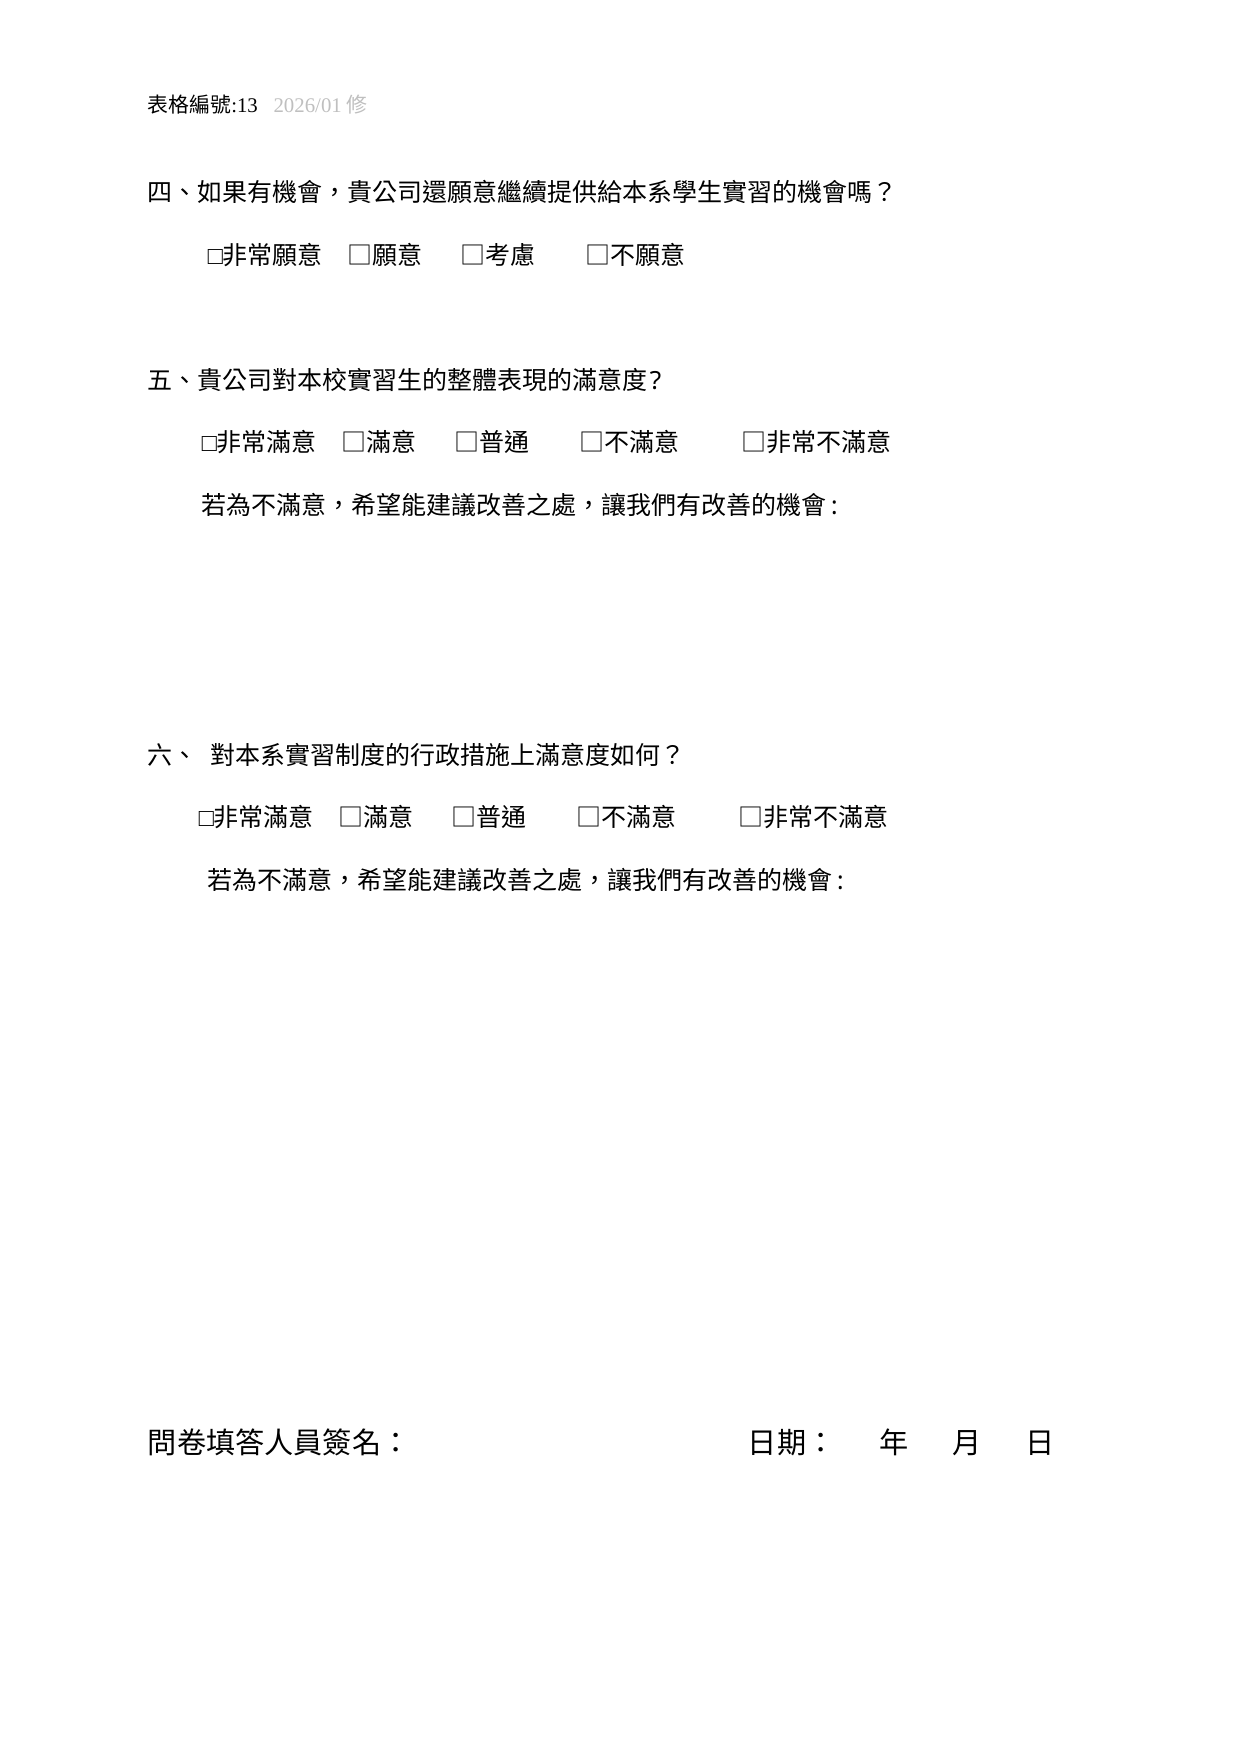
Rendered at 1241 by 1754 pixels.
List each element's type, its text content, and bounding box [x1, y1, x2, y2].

text 四、如果有機會，貴公司還願意繼續提供給本系學生實習的機會嗎？ [148, 149, 1130, 212]
text 問卷填答人員簽名： 日期： 年 月 日 [148, 1399, 1092, 1462]
text □非常願意 □願意 □考慮 □不願意 [148, 212, 1130, 274]
text 五、貴公司對本校實習生的整體表現的滿意度? [148, 337, 1092, 399]
text □非常滿意 □滿意 □普通 □不滿意 □非常不滿意 [185, 399, 1092, 462]
text 六、 對本系實習制度的行政措施上滿意度如何？ [148, 712, 1092, 774]
text 若為不滿意，希望能建議改善之處，讓我們有改善的機會: [185, 462, 1092, 524]
text □非常滿意 □滿意 □普通 □不滿意 □非常不滿意 [148, 774, 1092, 837]
text 若為不滿意，希望能建議改善之處，讓我們有改善的機會: [148, 837, 1092, 899]
